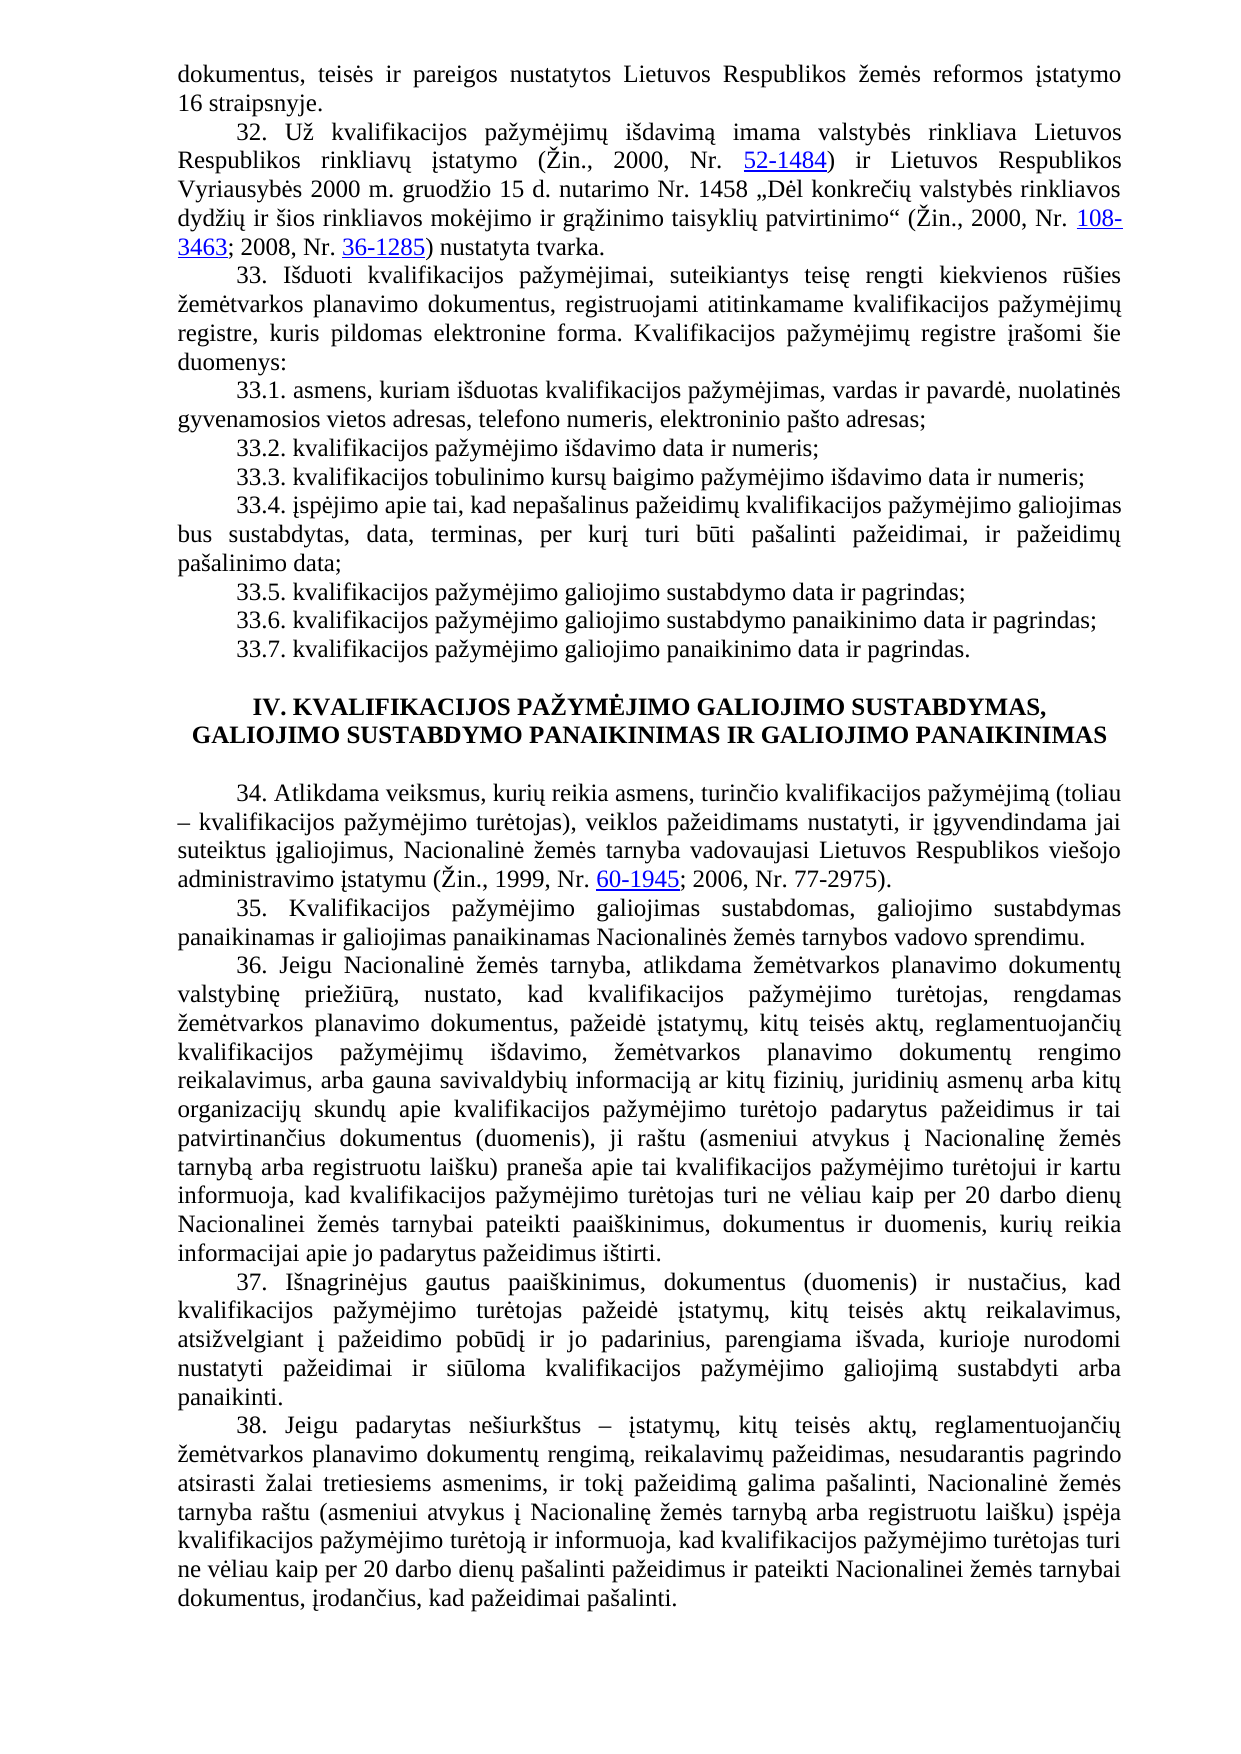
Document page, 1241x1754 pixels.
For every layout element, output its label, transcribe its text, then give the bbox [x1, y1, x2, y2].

text 36. Jeigu Nacionalinė žemės tarnyba, atlikdama žemėtvarkos planavimo dokumentų valstybinę priežiūrą, nustato, kad kvalifikacijos pažymėjimo turėtojas, rengdamas žemėtvarkos planavimo dokumentus, pažeidė įstatymų, kitų teisės aktų, reglamentuojančių kvalifikacijos pažymėjimų išdavimo, žemėtvarkos planavimo dokumentų rengimo reikalavimus, arba gauna savivaldybių informaciją ar kitų fizinių, juridinių asmenų arba kitų organizacijų skundų apie kvalifikacijos pažymėjimo turėtojo padarytus pažeidimus ir tai patvirtinančius dokumentus (duomenis), ji raštu (asmeniui atvykus į Nacionalinę žemės tarnybą arba registruotu laišku) praneša apie tai kvalifikacijos pažymėjimo turėtojui ir kartu informuoja, kad kvalifikacijos pažymėjimo turėtojas turi ne vėliau kaip per 20 darbo dienų Nacionalinei žemės tarnybai pateikti paaiškinimus, dokumentus ir duomenis, kurių reikia informacijai apie jo padarytus pažeidimus ištirti. [177, 950, 1122, 1267]
text 37. Išnagrinėjus gautus paaiškinimus, dokumentus (duomenis) ir nustačius, kad kvalifikacijos pažymėjimo turėtojas pažeidė įstatymų, kitų teisės aktų reikalavimus, atsižvelgiant į pažeidimo pobūdį ir jo padarinius, parengiama išvada, kurioje nurodomi nustatyti pažeidimai ir siūloma kvalifikacijos pažymėjimo galiojimą sustabdyti arba panaikinti. [177, 1267, 1122, 1410]
text 32. Už kvalifikacijos pažymėjimų išdavimą imama valstybės rinkliava Lietuvos Respublikos rinkliavų įstatymo (Žin., 2000, Nr. 52-1484) ir Lietuvos Respublikos Vyriausybės 2000 m. gruodžio 15 d. nutarimo Nr. 1458 „Dėl konkrečių valstybės rinkliavos dydžių ir šios rinkliavos mokėjimo ir grąžinimo taisyklių patvirtinimo“ (Žin., 2000, Nr. 108-3463; 2008, Nr. 36-1285) nustatyta tvarka. [177, 117, 1122, 260]
text 33. Išduoti kvalifikacijos pažymėjimai, suteikiantys teisę rengti kiekvienos rūšies žemėtvarkos planavimo dokumentus, registruojami atitinkamame kvalifikacijos pažymėjimų registre, kuris pildomas elektronine forma. Kvalifikacijos pažymėjimų registre įrašomi šie duomenys: [177, 260, 1122, 375]
text 35. Kvalifikacijos pažymėjimo galiojimas sustabdomas, galiojimo sustabdymas panaikinamas ir galiojimas panaikinamas Nacionalinės žemės tarnybos vadovo sprendimu. [177, 893, 1122, 950]
text 33.7. kvalifikacijos pažymėjimo galiojimo panaikinimo data ir pagrindas. [177, 634, 1122, 663]
text 33.3. kvalifikacijos tobulinimo kursų baigimo pažymėjimo išdavimo data ir numeris; [177, 462, 1122, 490]
text 33.2. kvalifikacijos pažymėjimo išdavimo data ir numeris; [177, 433, 1122, 462]
text 34. Atlikdama veiksmus, kurių reikia asmens, turinčio kvalifikacijos pažymėjimą (toliau – kvalifikacijos pažymėjimo turėtojas), veiklos pažeidimams nustatyti, ir įgyvendindama jai suteiktus įgaliojimus, Nacionalinė žemės tarnyba vadovaujasi Lietuvos Respublikos viešojo administravimo įstatymu (Žin., 1999, Nr. 60-1945; 2006, Nr. 77-2975). [177, 778, 1122, 893]
text 38. Jeigu padarytas nešiurkštus – įstatymų, kitų teisės aktų, reglamentuojančių žemėtvarkos planavimo dokumentų rengimą, reikalavimų pažeidimas, nesudarantis pagrindo atsirasti žalai tretiesiems asmenims, ir tokį pažeidimą galima pašalinti, Nacionalinė žemės tarnyba raštu (asmeniui atvykus į Nacionalinę žemės tarnybą arba registruotu laišku) įspėja kvalifikacijos pažymėjimo turėtoją ir informuoja, kad kvalifikacijos pažymėjimo turėtojas turi ne vėliau kaip per 20 darbo dienų pašalinti pažeidimus ir pateikti Nacionalinei žemės tarnybai dokumentus, įrodančius, kad pažeidimai pašalinti. [177, 1410, 1122, 1612]
text 33.5. kvalifikacijos pažymėjimo galiojimo sustabdymo data ir pagrindas; [177, 577, 1122, 605]
text 33.4. įspėjimo apie tai, kad nepašalinus pažeidimų kvalifikacijos pažymėjimo galiojimas bus sustabdytas, data, terminas, per kurį turi būti pašalinti pažeidimai, ir pažeidimų pašalinimo data; [177, 490, 1122, 577]
text IV. kvalifikacijos PAŽYMĖJIMO GALIOJIMO SUSTABDYMAS, galiojimo sustabdymo panaikinimAS ir galiojimo PANAIKINIMAS [177, 692, 1122, 749]
text 33.6. kvalifikacijos pažymėjimo galiojimo sustabdymo panaikinimo data ir pagrindas; [177, 605, 1122, 634]
text dokumentus, teisės ir pareigos nustatytos Lietuvos Respublikos žemės reformos įstatymo 16 straipsnyje. [177, 59, 1122, 117]
text 33.1. asmens, kuriam išduotas kvalifikacijos pažymėjimas, vardas ir pavardė, nuolatinės gyvenamosios vietos adresas, telefono numeris, elektroninio pašto adresas; [177, 375, 1122, 433]
